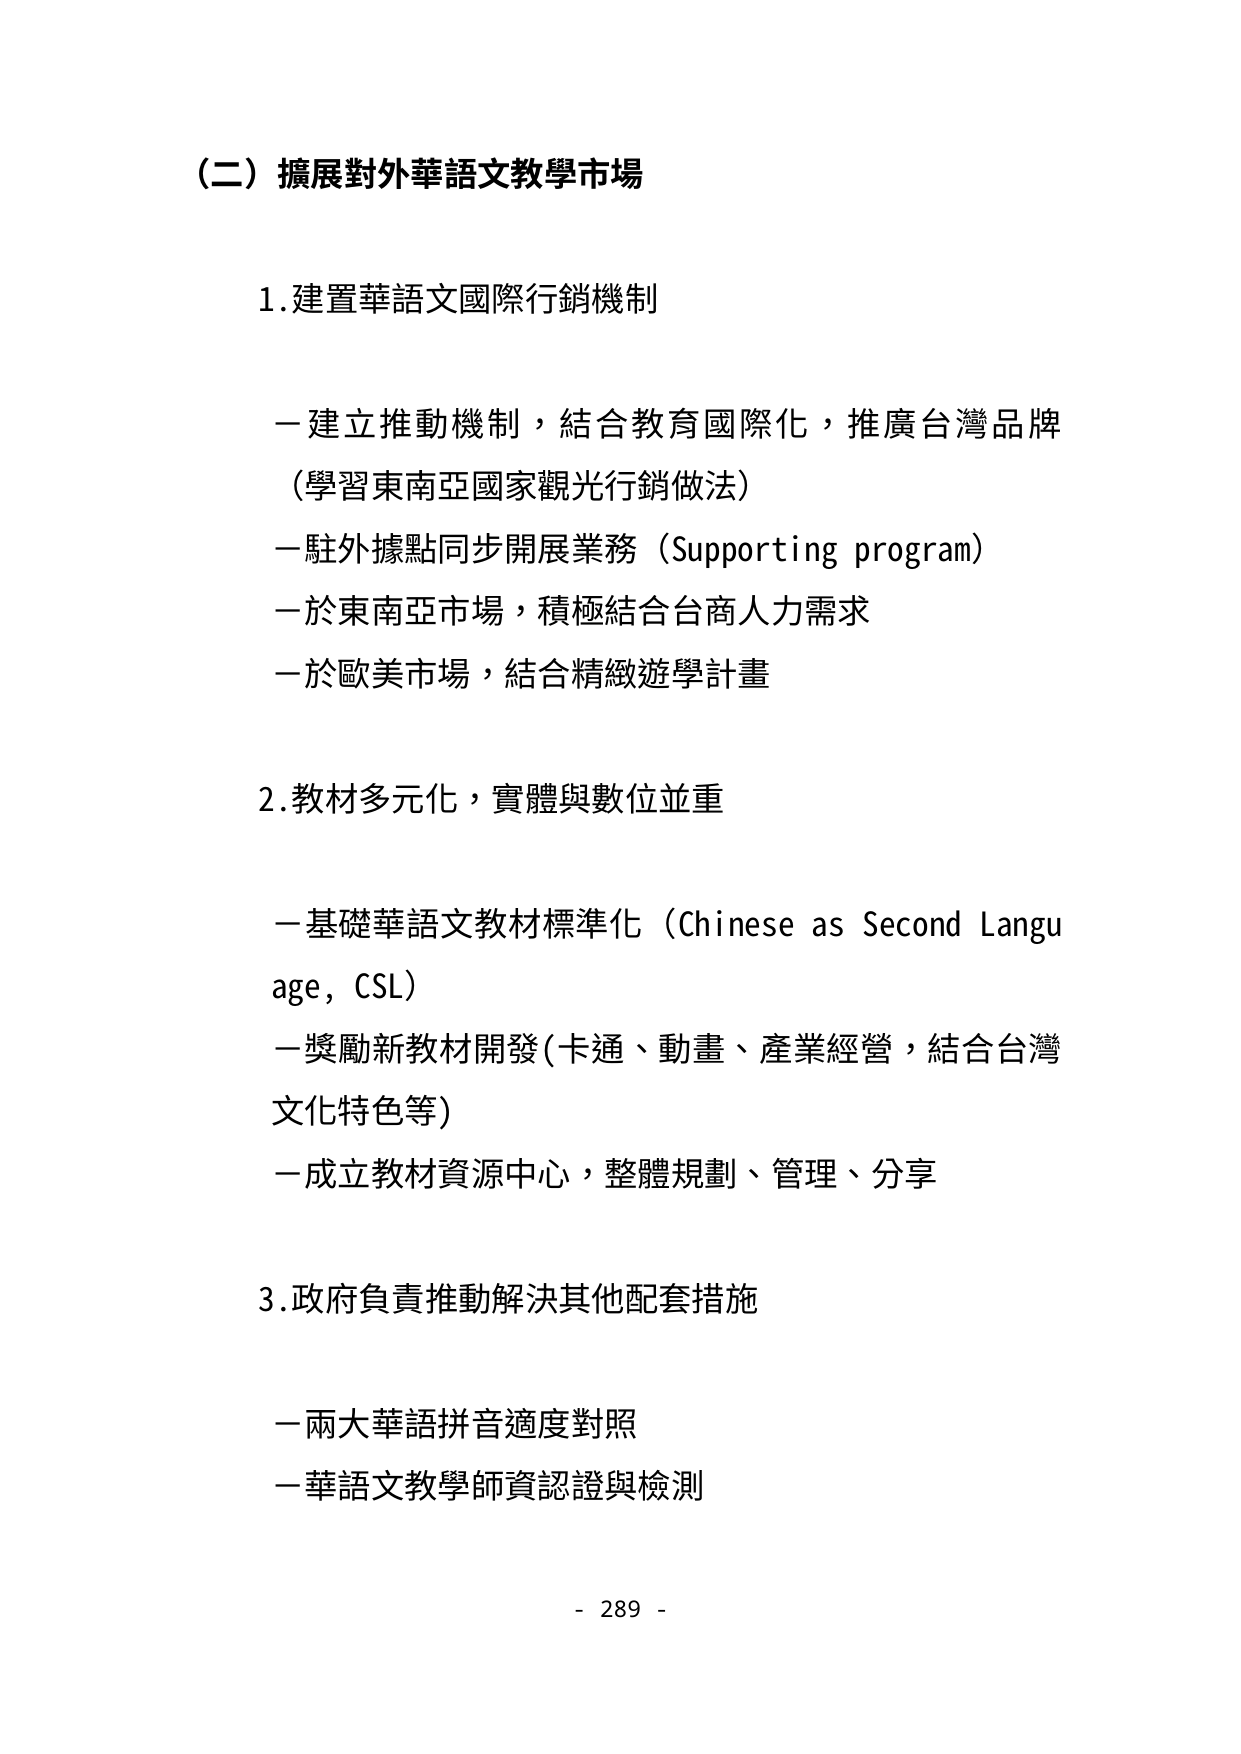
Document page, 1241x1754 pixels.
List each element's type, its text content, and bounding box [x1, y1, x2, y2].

text 3.政府負責推動解決其他配套措施 [258, 1255, 1063, 1317]
text －於歐美市場，結合精緻遊學計畫 [271, 630, 1063, 692]
text －建立推動機制，結合教育國際化，推廣台灣品牌（學習東南亞國家觀光行銷做法） [271, 380, 1063, 505]
text －於東南亞市場，積極結合台商人力需求 [271, 567, 1063, 630]
text －基礎華語文教材標準化（Chinese as Second Language, CSL） [271, 880, 1063, 1005]
text －華語文教學師資認證與檢測 [271, 1442, 1063, 1505]
text 1.建置華語文國際行銷機制 [258, 255, 1063, 317]
text （二）擴展對外華語文教學市場 [177, 130, 1063, 192]
text －獎勵新教材開發(卡通、動畫、產業經營，結合台灣文化特色等) [271, 1005, 1063, 1130]
text －成立教材資源中心，整體規劃、管理、分享 [271, 1130, 1063, 1192]
text 2.教材多元化，實體與數位並重 [258, 755, 1063, 817]
text －駐外據點同步開展業務（Supporting program） [271, 505, 1063, 567]
text －兩大華語拼音適度對照 [271, 1380, 1063, 1442]
